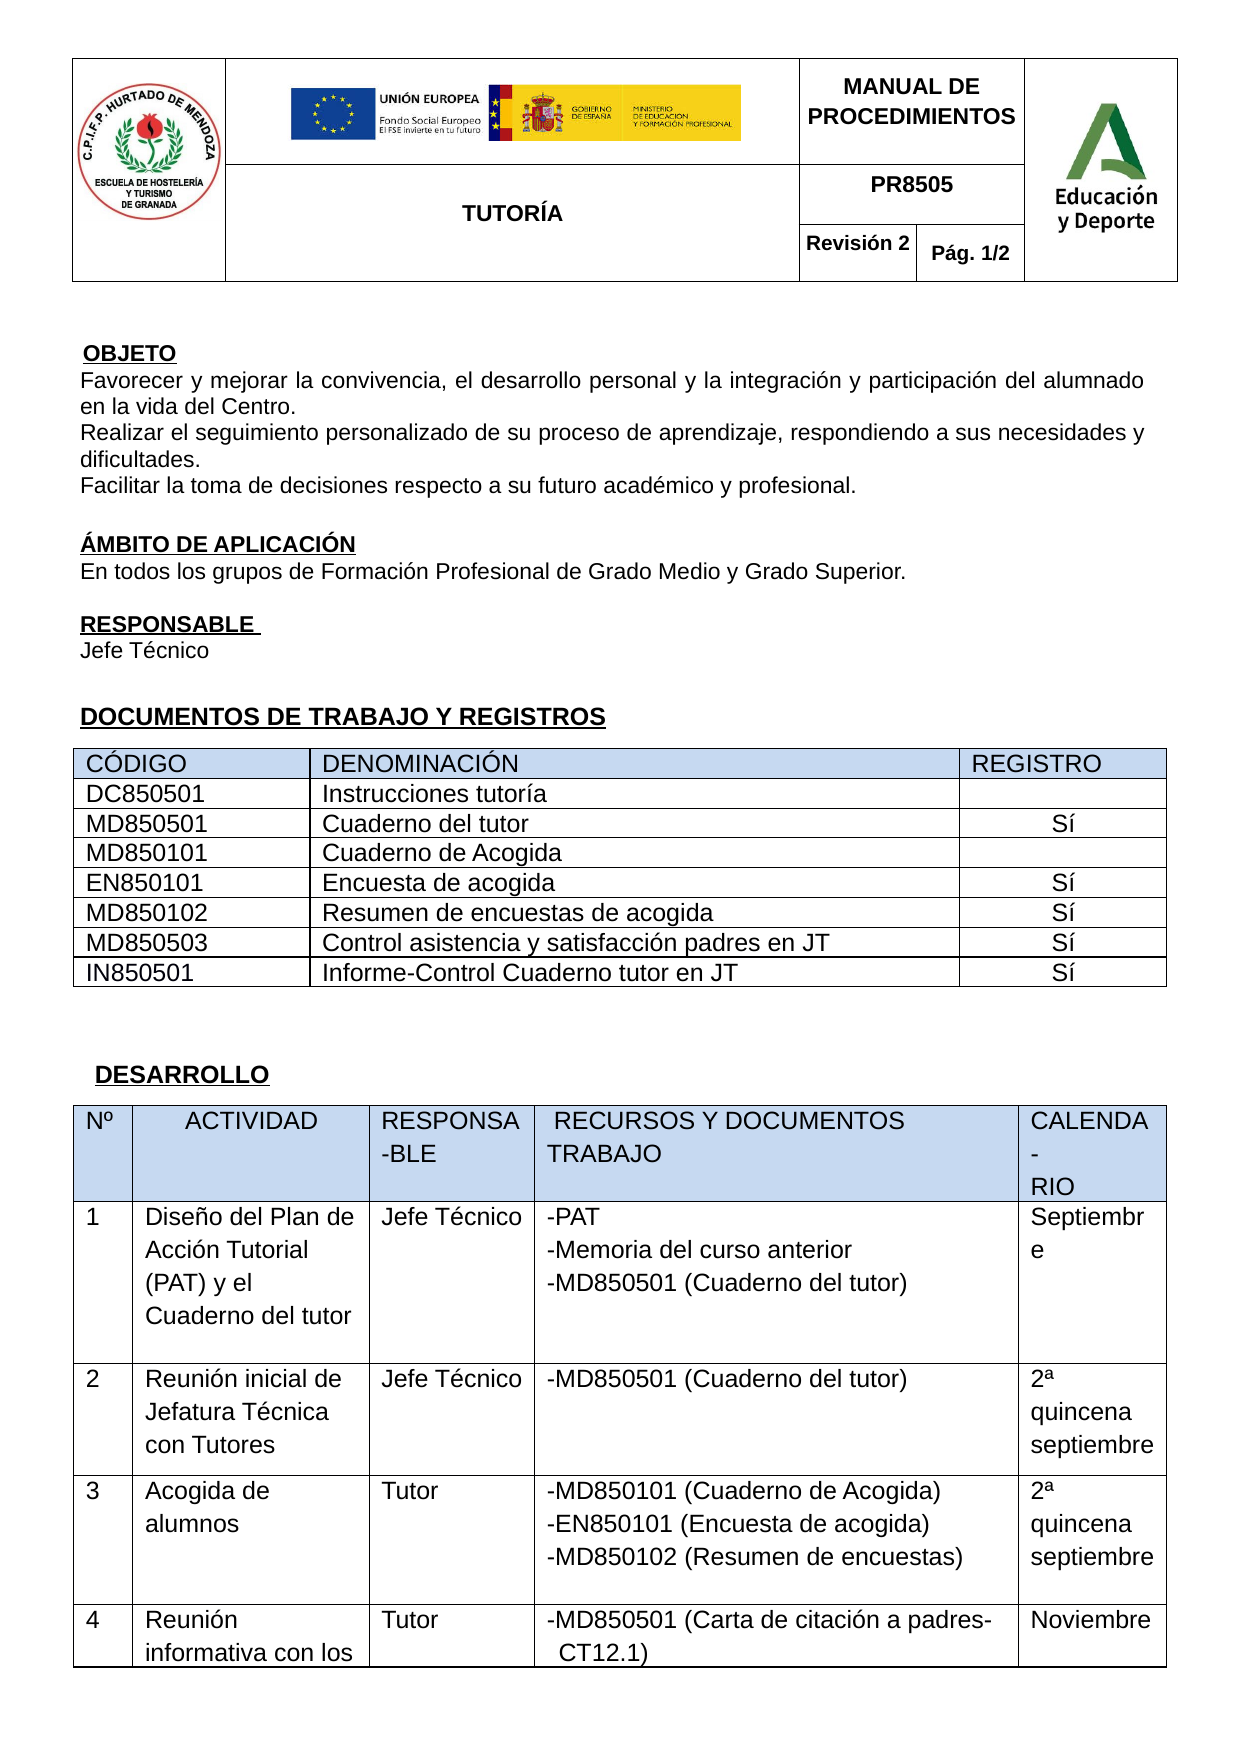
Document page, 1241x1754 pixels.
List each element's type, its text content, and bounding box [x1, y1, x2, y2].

table_cell Sí [960, 958, 1166, 986]
table_header DENOMINACIÓN [311, 749, 959, 778]
table_cell Reunión informativa con los [133, 1605, 369, 1666]
picture [76, 83, 222, 221]
text OBJETO [83, 340, 1146, 367]
table_cell Encuesta de acogida [311, 868, 959, 897]
text ÁMBITO DE APLICACIÓN [80, 531, 1146, 558]
table_header Nº [74, 1106, 132, 1201]
table_cell MD850503 [74, 928, 309, 956]
table_header REGISTRO [960, 749, 1166, 778]
text RESPONSABLE [80, 611, 1146, 637]
table_cell -MD850101 (Cuaderno de Acogida) -EN850101 (Encuesta de acogida) -MD850102 (Resumen de encuestas) [535, 1476, 1018, 1604]
table_cell Jefe Técnico [370, 1364, 534, 1475]
picture [287, 84, 741, 141]
table_cell 2ª quincena septiembre [1019, 1476, 1166, 1604]
table_cell Control asistencia y satisfacción padres en JT [311, 928, 959, 956]
table_cell Cuaderno de Acogida [311, 838, 959, 867]
table_cell Jefe Técnico [370, 1202, 534, 1363]
table_cell 3 [74, 1476, 132, 1604]
table_cell Noviembre [1019, 1605, 1166, 1666]
text En todos los grupos de Formación Profesional de Grado Medio y Grado Superior. [80, 558, 1146, 584]
text DESARROLLO [94, 1059, 1146, 1088]
table_cell 4 [74, 1605, 132, 1666]
text Facilitar la toma de decisiones respecto a su futuro académico y profesional. [80, 472, 1146, 498]
table_header ACTIVIDAD [133, 1106, 369, 1201]
table_cell Acogida de alumnos [133, 1476, 369, 1604]
table_cell Sí [960, 898, 1166, 927]
table_cell MD850102 [74, 898, 309, 927]
table_cell Septiembre [1019, 1202, 1166, 1363]
table_header RECURSOS Y DOCUMENTOS TRABAJO [535, 1106, 1018, 1201]
table_cell Sí [960, 809, 1166, 837]
table_cell Tutor [370, 1605, 534, 1666]
table_cell [960, 838, 1166, 867]
table_cell Tutor [370, 1476, 534, 1604]
text Realizar el seguimiento personalizado de su proceso de aprendizaje, respondiendo a sus necesidades y dificultades. [80, 419, 1146, 472]
table_cell Cuaderno del tutor [311, 809, 959, 837]
table_cell -MD850501 (Cuaderno del tutor) [535, 1364, 1018, 1475]
table_cell MD850501 [74, 809, 309, 837]
picture [1051, 101, 1160, 233]
table_cell 2ª quincena septiembre [1019, 1364, 1166, 1475]
table_cell Resumen de encuestas de acogida [311, 898, 959, 927]
table_cell MD850101 [74, 838, 309, 867]
table_cell Sí [960, 928, 1166, 956]
table_cell -MD850501 (Carta de citación a padres- CT12.1) [535, 1605, 1018, 1666]
table_cell Reunión inicial de Jefatura Técnica con Tutores [133, 1364, 369, 1475]
table_cell IN850501 [74, 958, 309, 986]
table_cell -PAT -Memoria del curso anterior -MD850501 (Cuaderno del tutor) [535, 1202, 1018, 1363]
table_cell Sí [960, 868, 1166, 897]
text DOCUMENTOS DE TRABAJO Y REGISTROS [80, 702, 1146, 731]
table_header CALENDA- RIO [1019, 1106, 1166, 1201]
table_cell Diseño del Plan de Acción Tutorial (PAT) y el Cuaderno del tutor [133, 1202, 369, 1363]
table_cell Informe-Control Cuaderno tutor en JT [311, 958, 959, 986]
table_cell EN850101 [74, 868, 309, 897]
table_cell 2 [74, 1364, 132, 1475]
table_cell [960, 779, 1166, 807]
table_header RESPONSA-BLE [370, 1106, 534, 1201]
table_cell 1 [74, 1202, 132, 1363]
table_cell Instrucciones tutoría [311, 779, 959, 807]
text Jefe Técnico [80, 637, 1146, 663]
table_cell DC850501 [74, 779, 309, 807]
text Favorecer y mejorar la convivencia, el desarrollo personal y la integración y participación del alumnado en la vida del Centro. [80, 367, 1146, 419]
table_header CÓDIGO [74, 749, 309, 778]
